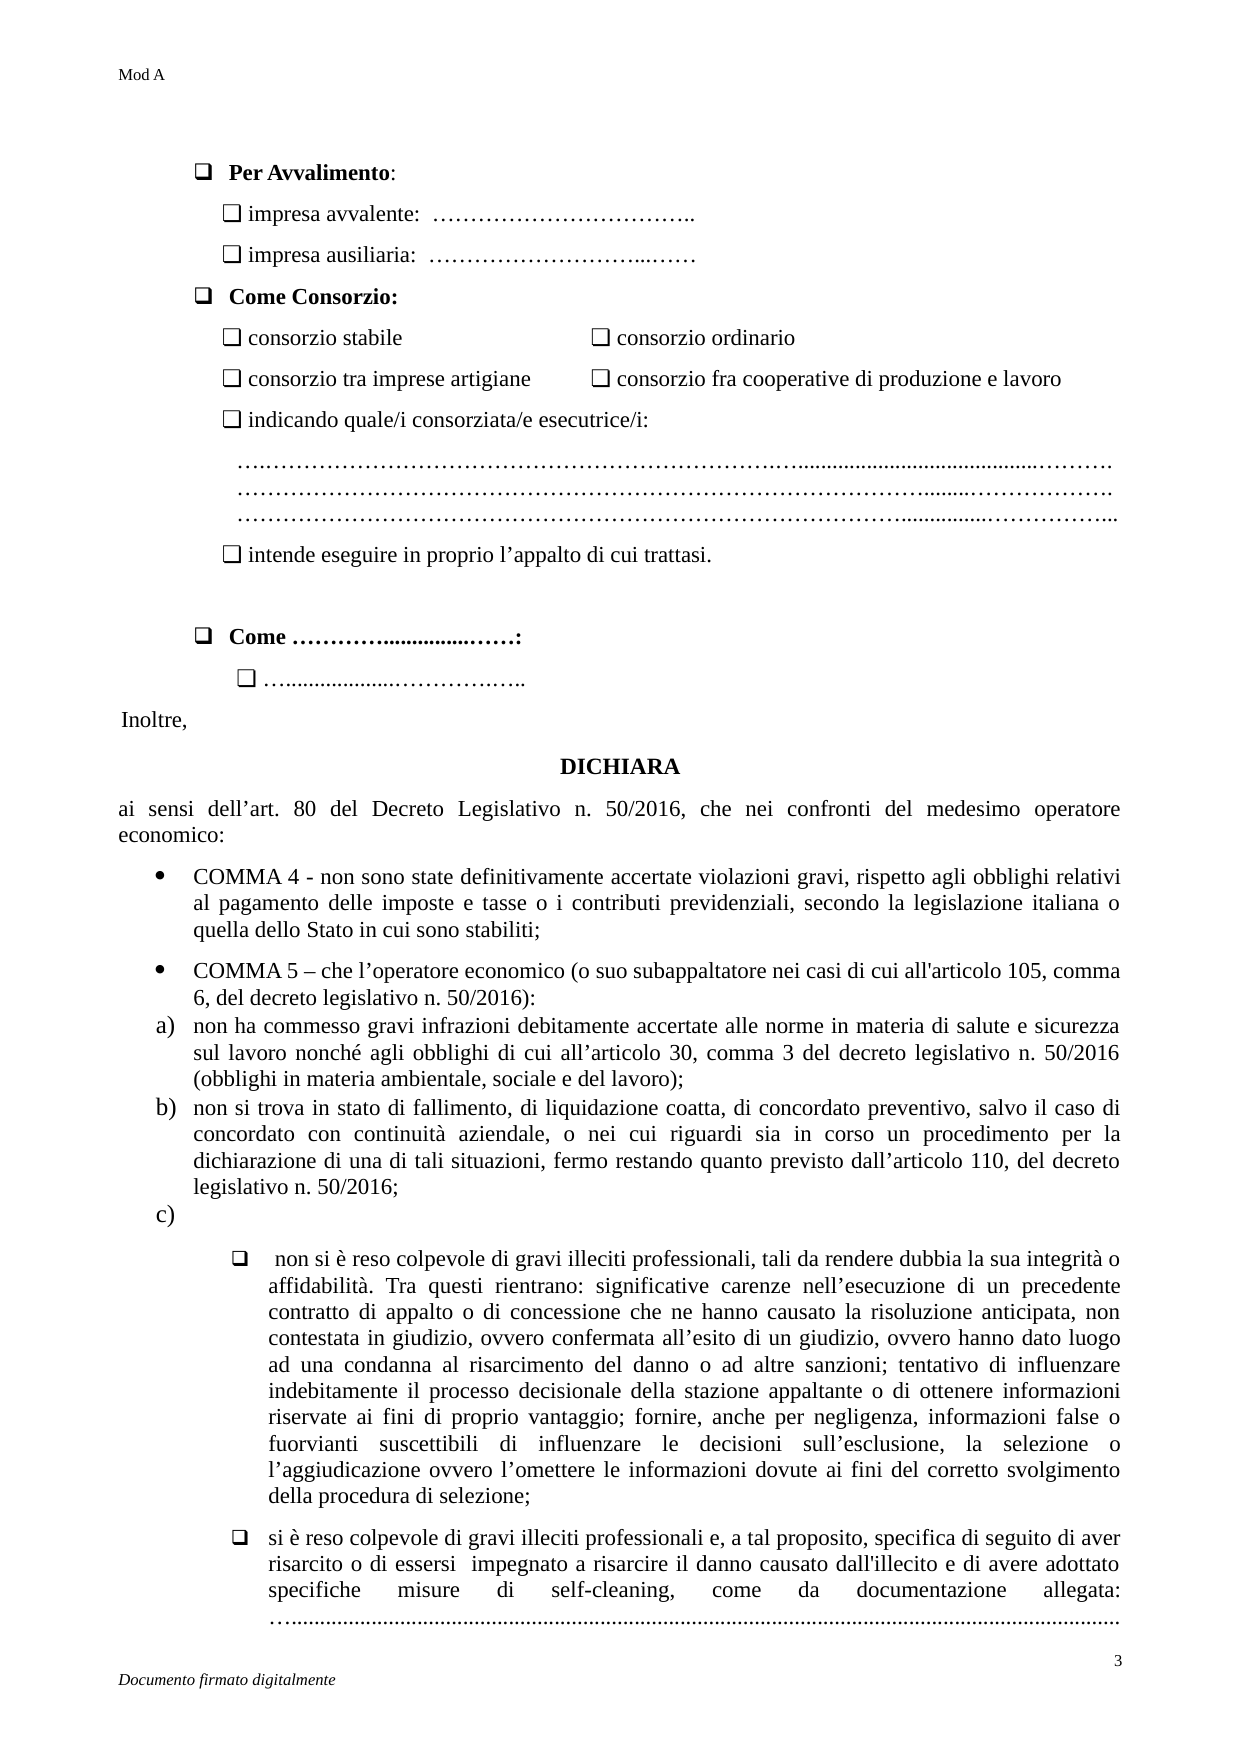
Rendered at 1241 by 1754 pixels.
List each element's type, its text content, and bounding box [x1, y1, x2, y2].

list Come …………...............……: [193, 623, 1122, 650]
text dichiara [118, 747, 1122, 780]
list COMMA 5 – che l’operatore economico (o suo subappaltatore nei casi di cui all'articolo 105, comma 6, del decreto legislativo n. 50/2016): [156, 957, 1122, 1010]
list COMMA 4 - non sono state definitivamente accertate violazioni gravi, rispetto agli obblighi relativi al pagamento delle imposte e tasse o i contributi previdenziali, secondo la legislazione italiana o quella dello Stato in cui sono stabiliti; [156, 863, 1122, 942]
list si è reso colpevole di gravi illeciti professionali e, a tal proposito, specifica di seguito di aver risarcito o di essersi impegnato a risarcire il danno causato dall'illecito e di avere adottato specifiche misure di self-cleaning, come da documentazione allegata: ….......................................................................................................................................................................................................................................................................................................................................................................................................................................................... [231, 1524, 1122, 1629]
list non ha commesso gravi infrazioni debitamente accertate alle norme in materia di salute e sicurezza sul lavoro nonché agli obblighi di cui all’articolo 30, comma 3 del decreto legislativo n. 50/2016 (obblighi in materia ambientale, sociale e del lavoro); [156, 1010, 1122, 1092]
text ❏ …...................………….….. [236, 664, 1122, 691]
list non si è reso colpevole di gravi illeciti professionali, tali da rendere dubbia la sua integrità o affidabilità. Tra questi rientrano: significative carenze nell’esecuzione di un precedente contratto di appalto o di concessione che ne hanno causato la risoluzione anticipata, non contestata in giudizio, ovvero confermata all’esito di un giudizio, ovvero hanno dato luogo ad una condanna al risarcimento del danno o ad altre sanzioni; tentativo di influenzare indebitamente il processo decisionale della stazione appaltante o di ottenere informazioni riservate ai fini di proprio vantaggio; fornire, anche per negligenza, informazioni false o fuorvianti suscettibili di influenzare le decisioni sull’esclusione, la selezione o l’aggiudicazione ovvero l’omettere le informazioni dovute ai fini del corretto svolgimento della procedura di selezione; [231, 1243, 1122, 1509]
text ❏ consorzio stabile ❏ consorzio ordinario [222, 324, 1122, 350]
text Inoltre, [121, 706, 1122, 732]
list Per Avvalimento: [193, 159, 1122, 186]
text ❏ impresa ausiliaria: ………………………...…… [222, 242, 1122, 268]
text ❏ intende eseguire in proprio l’appalto di cui trattasi. [222, 541, 1122, 567]
text ❏ impresa avvalente: …………………………….. [222, 200, 1122, 227]
text ai sensi dell’art. 80 del Decreto Legislativo n. 50/2016, che nei confronti del medesimo operatore economico: [118, 795, 1122, 848]
text ❏ indicando quale/i consorziata/e esecutrice/i: [222, 406, 1122, 432]
text ❏ consorzio tra imprese artigiane ❏ consorzio fra cooperative di produzione e lavoro [222, 365, 1122, 391]
list non si trova in stato di fallimento, di liquidazione coatta, di concordato preventivo, salvo il caso di concordato con continuità aziendale, o nei cui riguardi sia in corso un procedimento per la dichiarazione di una di tali situazioni, fermo restando quanto previsto dall’articolo 110, del decreto legislativo n. 50/2016; [156, 1092, 1122, 1199]
text ….………………………………………………………….…..........................................……….………………………………………………………………………………........……………….……………………………………………………………………………...............……………... [236, 447, 1122, 526]
list Come Consorzio: [193, 283, 1122, 309]
